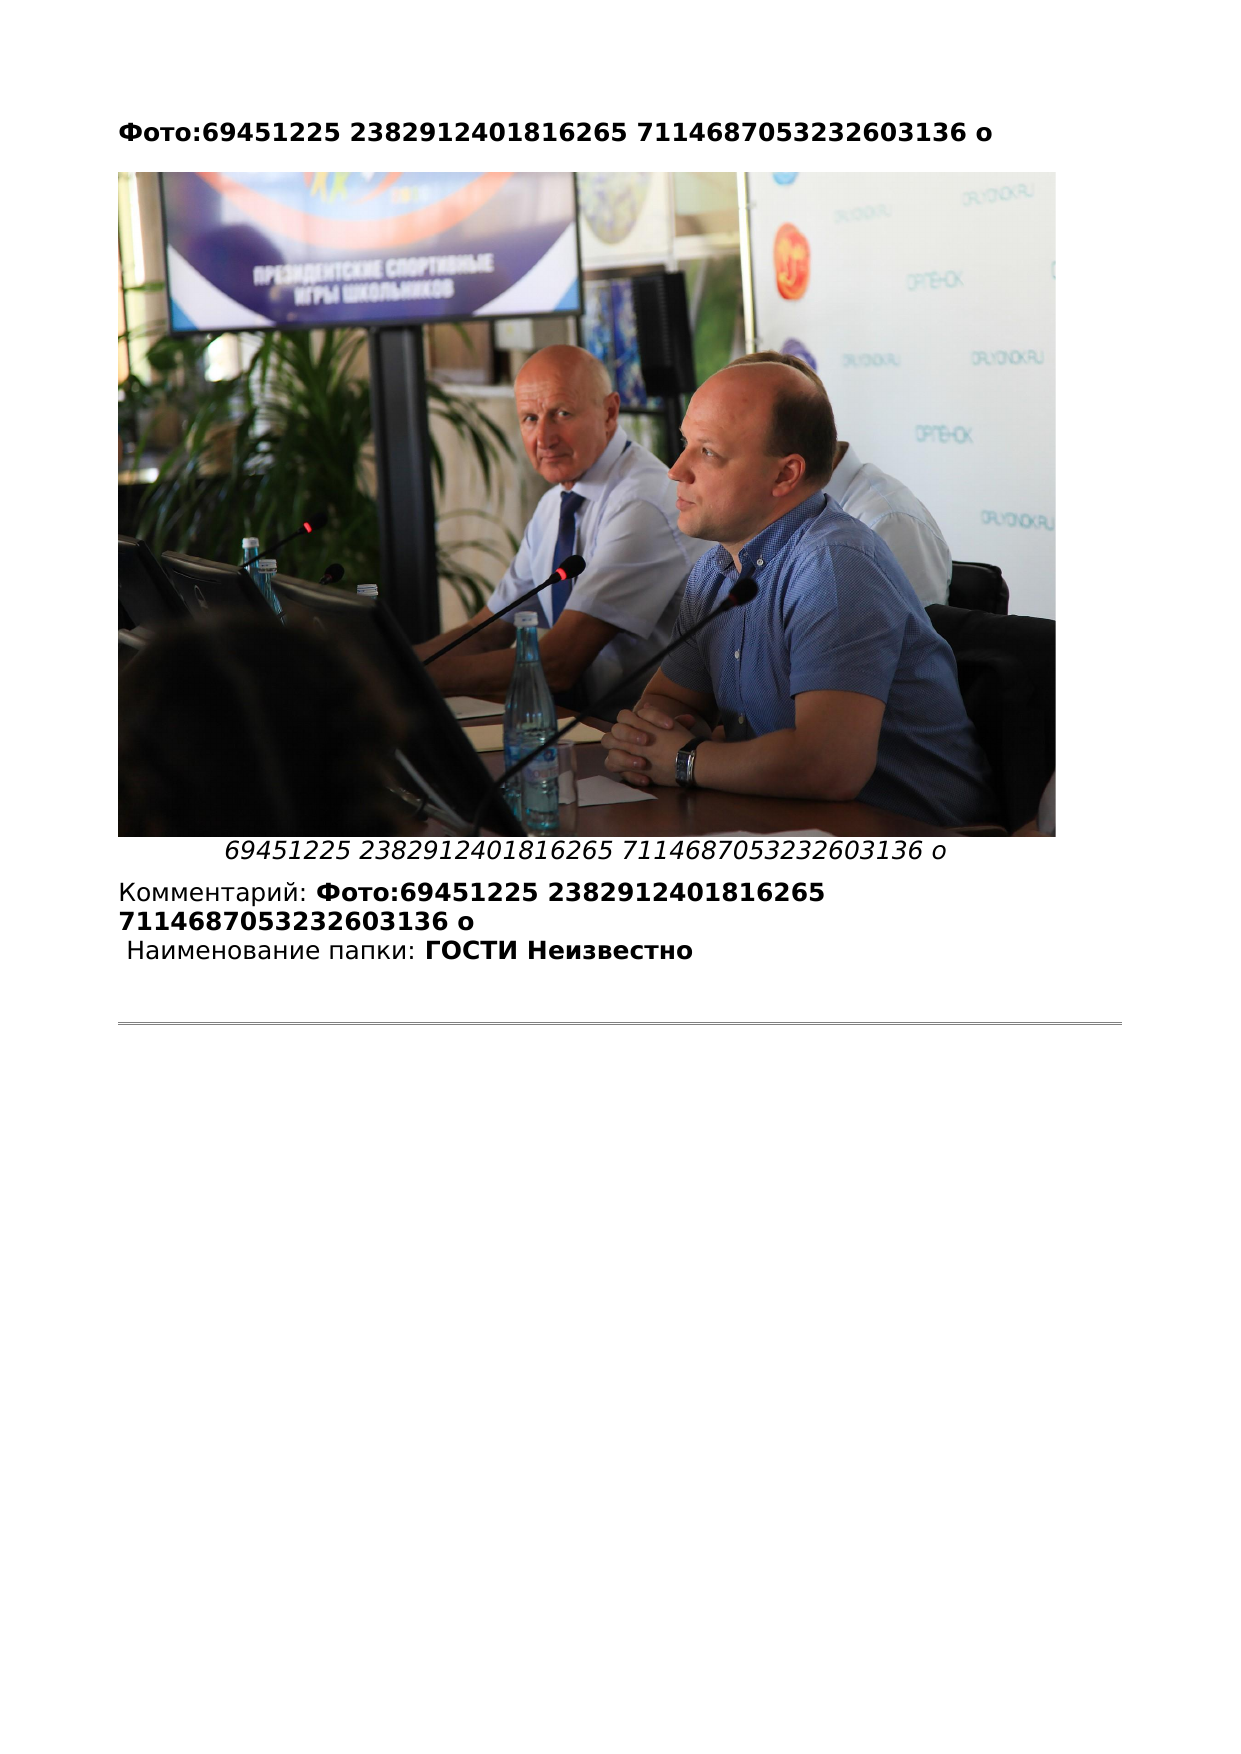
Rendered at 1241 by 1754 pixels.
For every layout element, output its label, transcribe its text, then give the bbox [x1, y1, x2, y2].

text 69451225 2382912401816265 7114687053232603136 o [118, 837, 1056, 866]
picture [118, 172, 1056, 837]
subtitle Фото:69451225 2382912401816265 7114687053232603136 o [118, 118, 1122, 147]
text Комментарий: Фото:69451225 2382912401816265 7114687053232603136 o Наименование папки: ГОСТИ Неизвестно [118, 878, 1122, 995]
